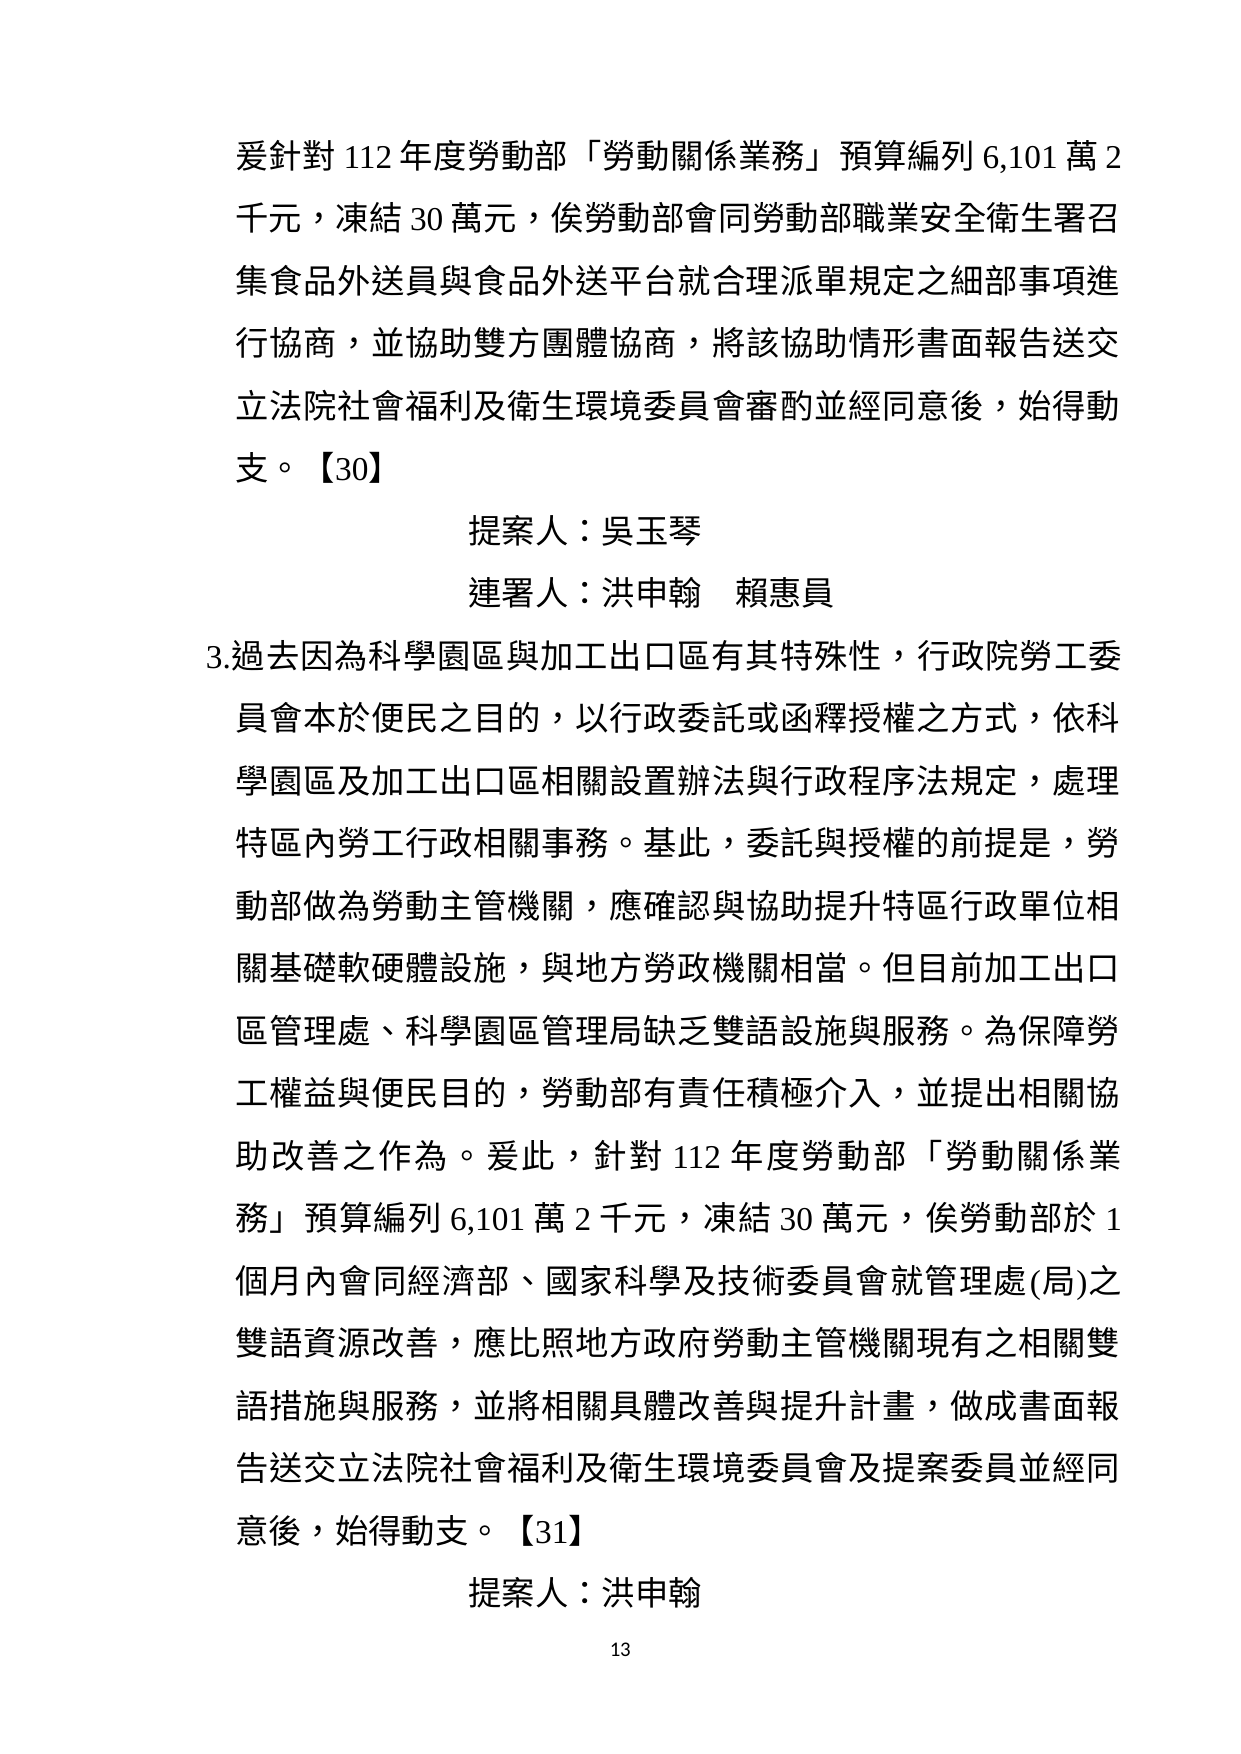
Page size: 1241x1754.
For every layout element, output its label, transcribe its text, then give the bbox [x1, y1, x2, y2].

text 提案人：洪申翰 [468, 1550, 1122, 1612]
text 2.勞動部職業安全衛生署公布「外送作業安全衛生指引」公告後於111年8月30日歷經第2次修正發布，其中第4點第6項規定：定外送作業危害防止計畫，應包括合理派單事項。惟本規定未經勞資雙方就調整事項作協商，並簽署團體協約，實難以落實。爰應由中央勞動關係主責單位協助推動為宜。爰針對112年度勞動部「勞動關係業務」預算編列6,101萬2千元，凍結30萬元，俟勞動部會同勞動部職業安全衛生署召集食品外送員與食品外送平台就合理派單規定之細部事項進行協商，並協助雙方團體協商，將該協助情形書面報告送交立法院社會福利及衛生環境委員會審酌並經同意後，始得動支。【30】 [206, 112, 1122, 487]
text 提案人：吳玉琴 [468, 487, 1122, 550]
text 連署人：洪申翰 賴惠員 [468, 550, 1122, 612]
text 3.過去因為科學園區與加工出口區有其特殊性，行政院勞工委員會本於便民之目的，以行政委託或函釋授權之方式，依科學園區及加工出口區相關設置辦法與行政程序法規定，處理特區內勞工行政相關事務。基此，委託與授權的前提是，勞動部做為勞動主管機關，應確認與協助提升特區行政單位相關基礎軟硬體設施，與地方勞政機關相當。但目前加工出口區管理處、科學園區管理局缺乏雙語設施與服務。為保障勞工權益與便民目的，勞動部有責任積極介入，並提出相關協助改善之作為。爰此，針對112年度勞動部「勞動關係業務」預算編列6,101萬2千元，凍結30萬元，俟勞動部於1個月內會同經濟部、國家科學及技術委員會就管理處(局)之雙語資源改善，應比照地方政府勞動主管機關現有之相關雙語措施與服務，並將相關具體改善與提升計畫，做成書面報告送交立法院社會福利及衛生環境委員會及提案委員並經同意後，始得動支。【31】 [206, 612, 1122, 1550]
